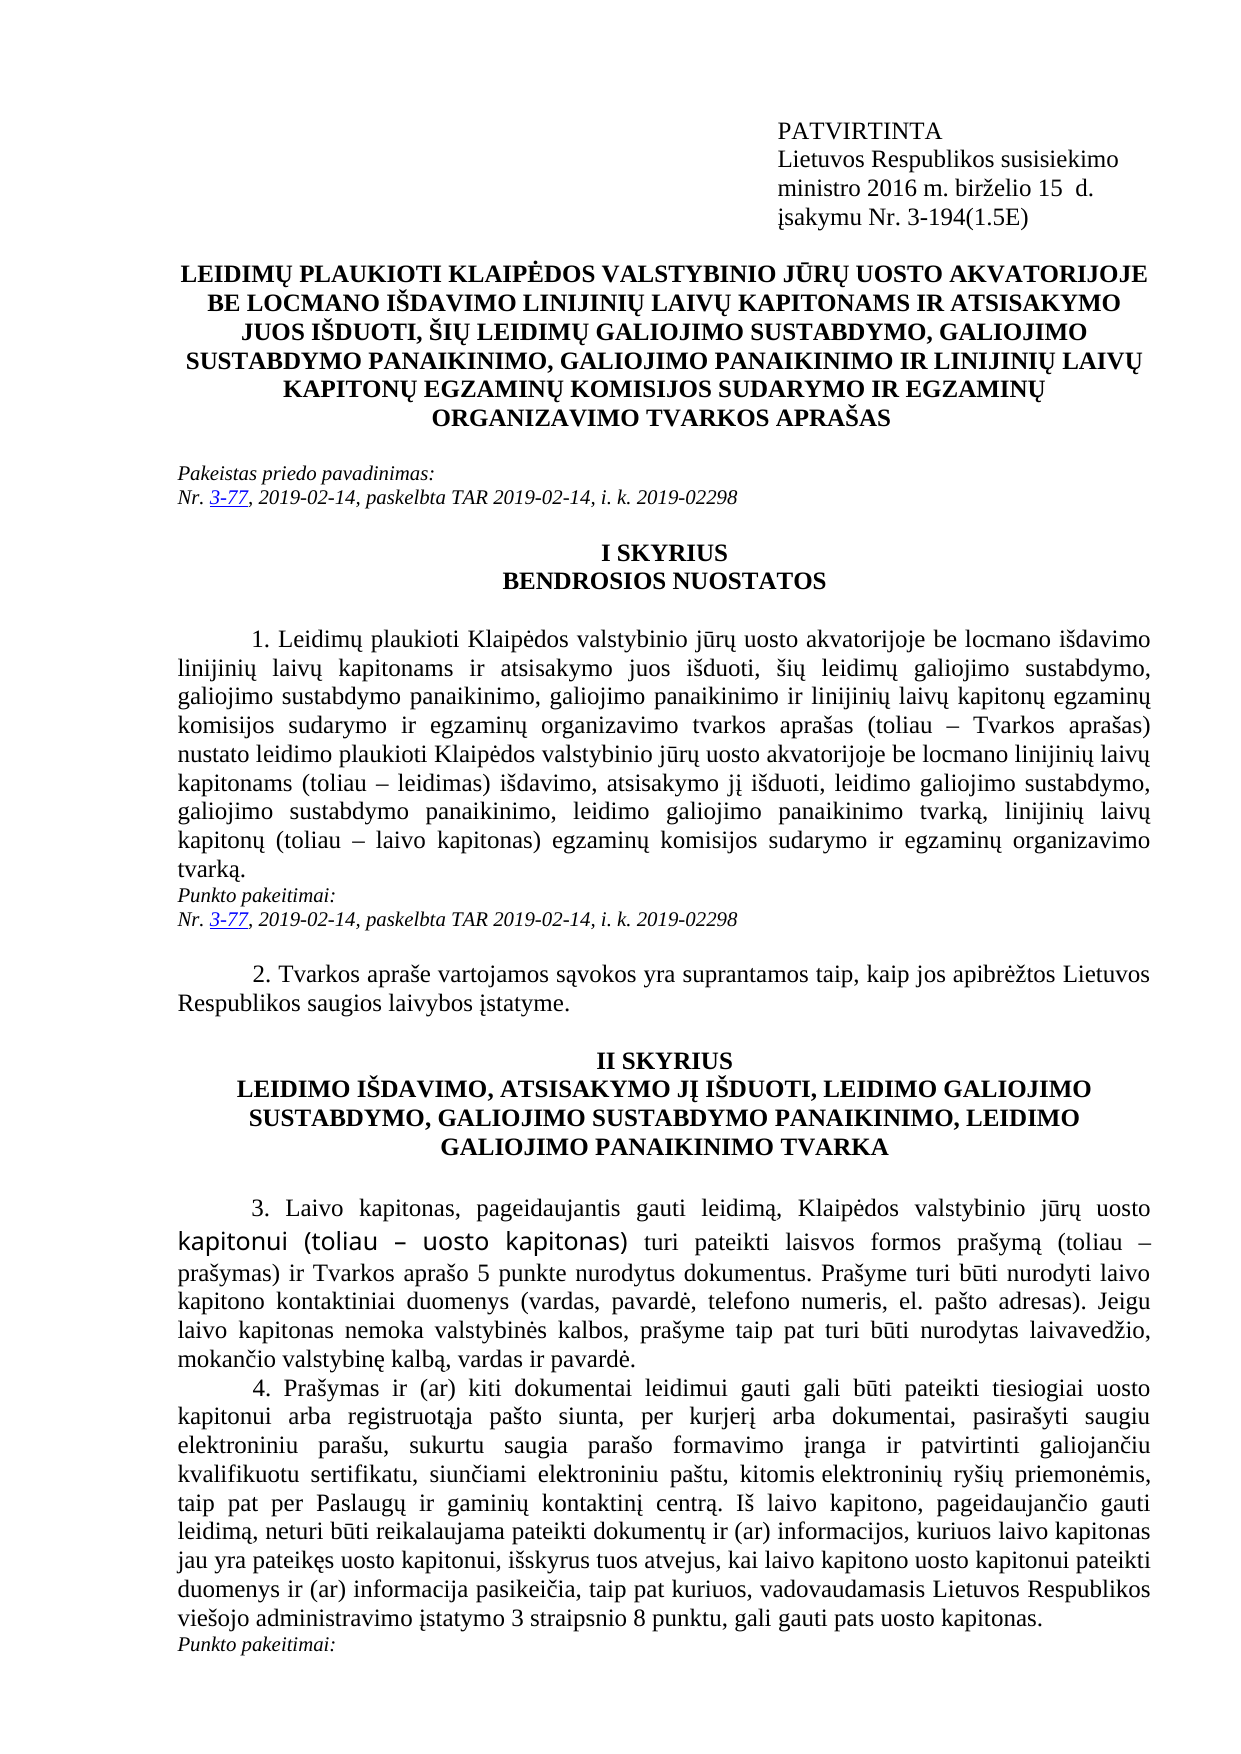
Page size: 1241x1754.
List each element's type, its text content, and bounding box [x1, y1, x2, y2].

text 3. Laivo kapitonas, pageidaujantis gauti leidimą, Klaipėdos valstybinio jūrų uosto kapitonui (toliau – uosto kapitonas) turi pateikti laisvos formos prašymą (toliau – prašymas) ir Tvarkos aprašo 5 punkte nurodytus dokumentus. Prašyme turi būti nurodyti laivo kapitono kontaktiniai duomenys (vardas, pavardė, telefono numeris, el. pašto adresas). Jeigu laivo kapitonas nemoka valstybinės kalbos, prašyme taip pat turi būti nurodytas laivavedžio, mokančio valstybinę kalbą, vardas ir pavardė. [177, 1189, 1152, 1373]
text Punkto pakeitimai: [177, 1631, 1152, 1656]
text ministro 2016 m. birželio 15 d. [177, 173, 1152, 202]
text įsakymu Nr. 3-194(1.5E) [177, 202, 1152, 231]
text II SKYRIUS [177, 1046, 1152, 1074]
text Nr. 3-77, 2019-02-14, paskelbta TAR 2019-02-14, i. k. 2019-02298 [177, 485, 1152, 509]
text LEIDIMŲ PLAUKIOTI KLAIPĖDOS VALSTYBINIO JŪRŲ UOSTO AKVATORIJOJE BE LOCMANO IŠDAVIMO LINIJINIŲ LAIVŲ KAPITONAMS IR ATSISAKYMO JUOS IŠDUOTI, ŠIŲ LEIDIMŲ GALIOJIMO SUSTABDYMO, GALIOJIMO SUSTABDYMO PANAIKINIMO, GALIOJIMO PANAIKINIMO IR LINIJINIŲ LAIVŲ KAPITONŲ EGZAMINŲ KOMISIJOS SUDARYMO IR EGZAMINŲ ORGANIZAVIMO TVARKOS APRAŠAS [177, 259, 1152, 432]
text 4. Prašymas ir (ar) kiti dokumentai leidimui gauti gali būti pateikti tiesiogiai uosto kapitonui arba registruotąja pašto siunta, per kurjerį arba dokumentai, pasirašyti saugiu elektroniniu parašu, sukurtu saugia parašo formavimo įranga ir patvirtinti galiojančiu kvalifikuotu sertifikatu, siunčiami elektroniniu paštu, kitomis elektroninių ryšių priemonėmis, taip pat per Paslaugų ir gaminių kontaktinį centrą. Iš laivo kapitono, pageidaujančio gauti leidimą, neturi būti reikalaujama pateikti dokumentų ir (ar) informacijos, kuriuos laivo kapitonas jau yra pateikęs uosto kapitonui, išskyrus tuos atvejus, kai laivo kapitono uosto kapitonui pateikti duomenys ir (ar) informacija pasikeičia, taip pat kuriuos, vadovaudamasis Lietuvos Respublikos viešojo administravimo įstatymo 3 straipsnio 8 punktu, gali gauti pats uosto kapitonas. [177, 1373, 1152, 1631]
text Pakeistas priedo pavadinimas: [177, 461, 1152, 485]
text PATVIRTINTA [177, 116, 1152, 144]
text Nr. 3-77, 2019-02-14, paskelbta TAR 2019-02-14, i. k. 2019-02298 [177, 907, 1152, 931]
text BENDROSIOS NUOSTATOS [177, 566, 1152, 595]
text LEIDIMO IŠDAVIMO, atsisakymo jĮ išduoti, leidimO galiojimo sustabdymo, galiojimo sustabdymo panaikinimo, leidimO galiojimo panaikinimo TVARKA [177, 1074, 1152, 1161]
text 1. Leidimų plaukioti Klaipėdos valstybinio jūrų uosto akvatorijoje be locmano išdavimo linijinių laivų kapitonams ir atsisakymo juos išduoti, šių leidimų galiojimo sustabdymo, galiojimo sustabdymo panaikinimo, galiojimo panaikinimo ir linijinių laivų kapitonų egzaminų komisijos sudarymo ir egzaminų organizavimo tvarkos aprašas (toliau – Tvarkos aprašas) nustato leidimo plaukioti Klaipėdos valstybinio jūrų uosto akvatorijoje be locmano linijinių laivų kapitonams (toliau – leidimas) išdavimo, atsisakymo jį išduoti, leidimo galiojimo sustabdymo, galiojimo sustabdymo panaikinimo, leidimo galiojimo panaikinimo tvarką, linijinių laivų kapitonų (toliau – laivo kapitonas) egzaminų komisijos sudarymo ir egzaminų organizavimo tvarką. [177, 624, 1152, 883]
text I SKYRIUS [177, 538, 1152, 566]
text 2. Tvarkos apraše vartojamos sąvokos yra suprantamos taip, kaip jos apibrėžtos Lietuvos Respublikos saugios laivybos įstatyme. [177, 959, 1152, 1017]
text Lietuvos Respublikos susisiekimo [177, 144, 1152, 173]
text Punkto pakeitimai: [177, 883, 1152, 907]
